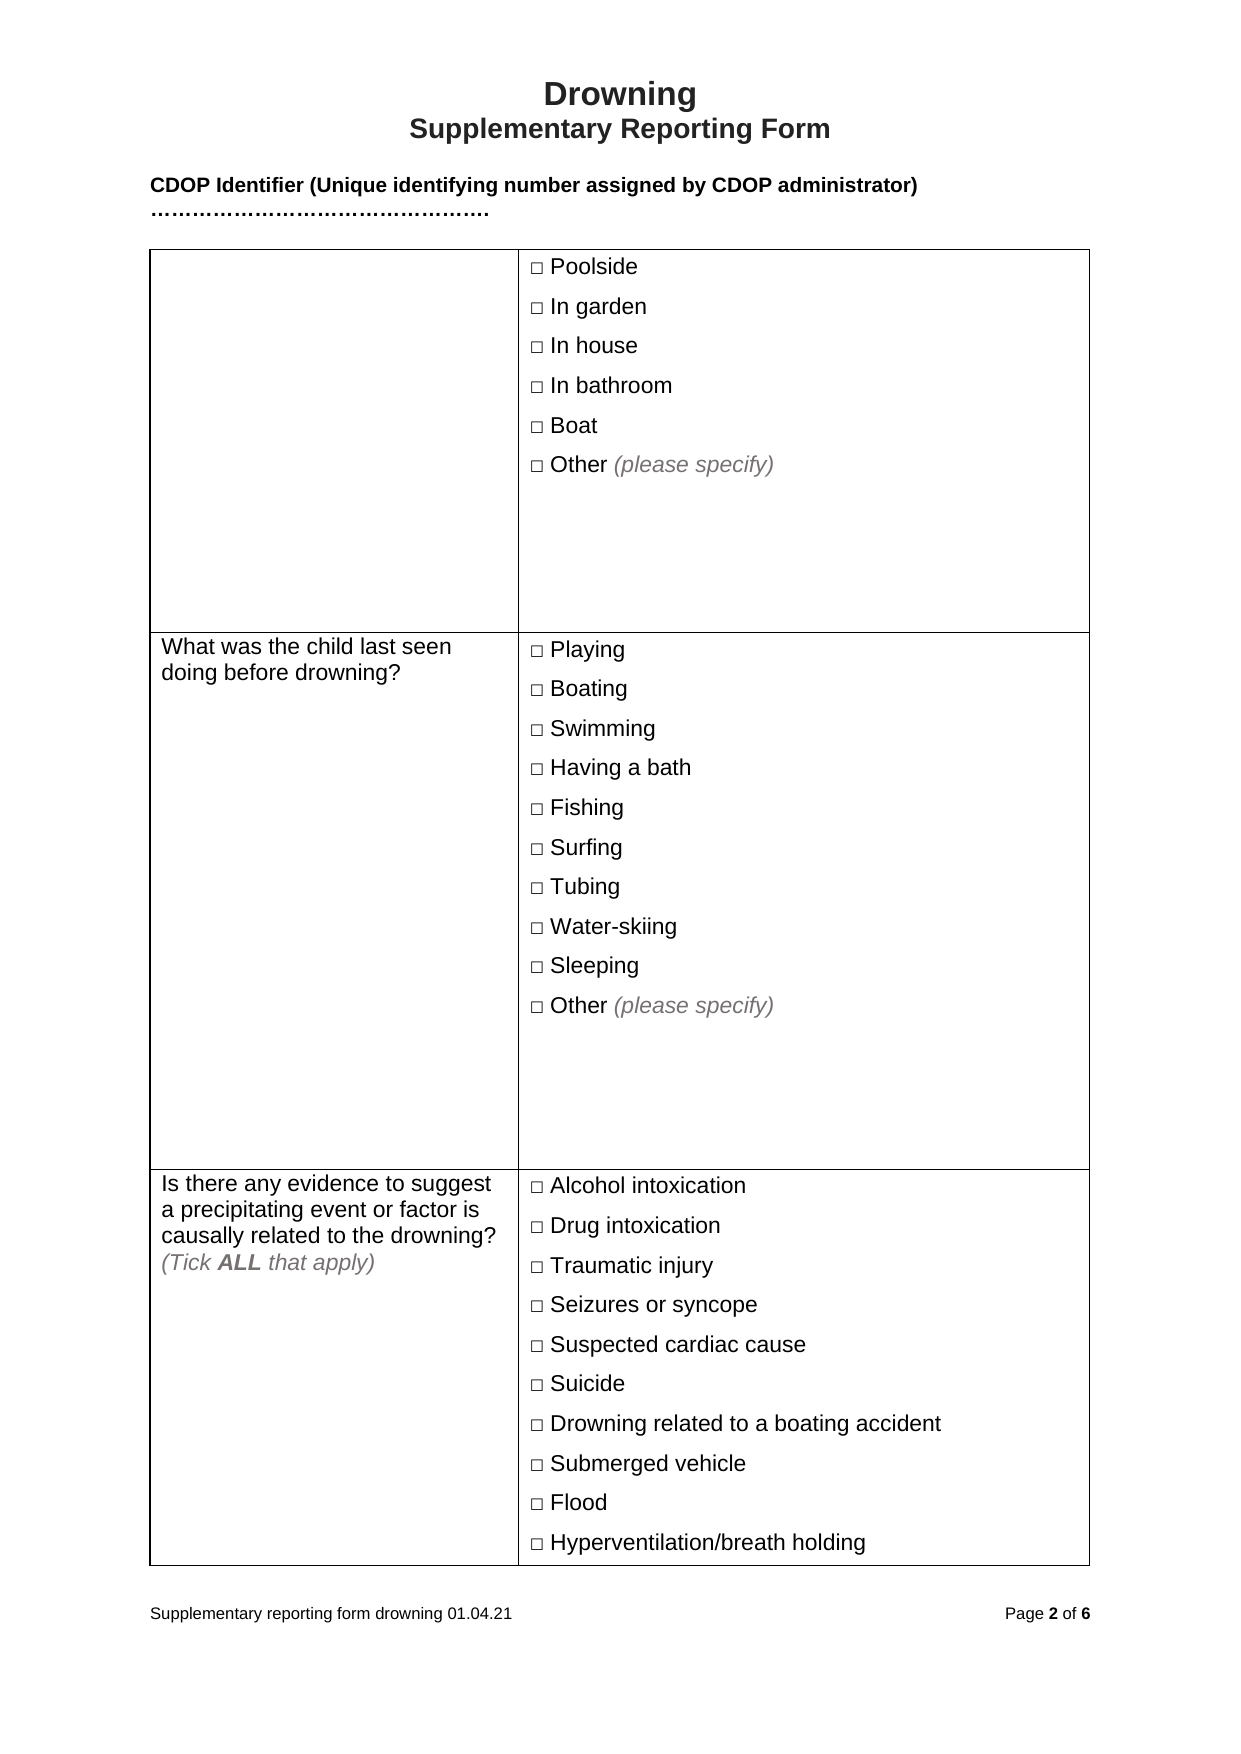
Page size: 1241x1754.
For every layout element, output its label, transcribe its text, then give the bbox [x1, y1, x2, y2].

table_cell ☐ Alcohol intoxication ☐ Drug intoxication ☐ Traumatic injury ☐ Seizures or syncope ☐ Suspected cardiac cause ☐ Suicide ☐ Drowning related to a boating accident ☐ Submerged vehicle ☐ Flood ☐ Hyperventilation/breath holding [519, 1170, 1089, 1565]
table_cell What was the child last seen doing before drowning? [151, 633, 518, 1168]
table_cell ☐ Playing ☐ Boating ☐ Swimming ☐ Having a bath ☐ Fishing ☐ Surfing ☐ Tubing ☐ Water-skiing ☐ Sleeping ☐ Other (please specify) [519, 633, 1089, 1168]
table_cell ☐ Poolside ☐ In garden ☐ In house ☐ In bathroom ☐ Boat ☐ Other (please specify) [519, 250, 1089, 632]
table_cell Is there any evidence to suggest a precipitating event or factor is causally related to the drowning? (Tick ALL that apply) [151, 1170, 518, 1565]
table_cell [151, 250, 518, 632]
